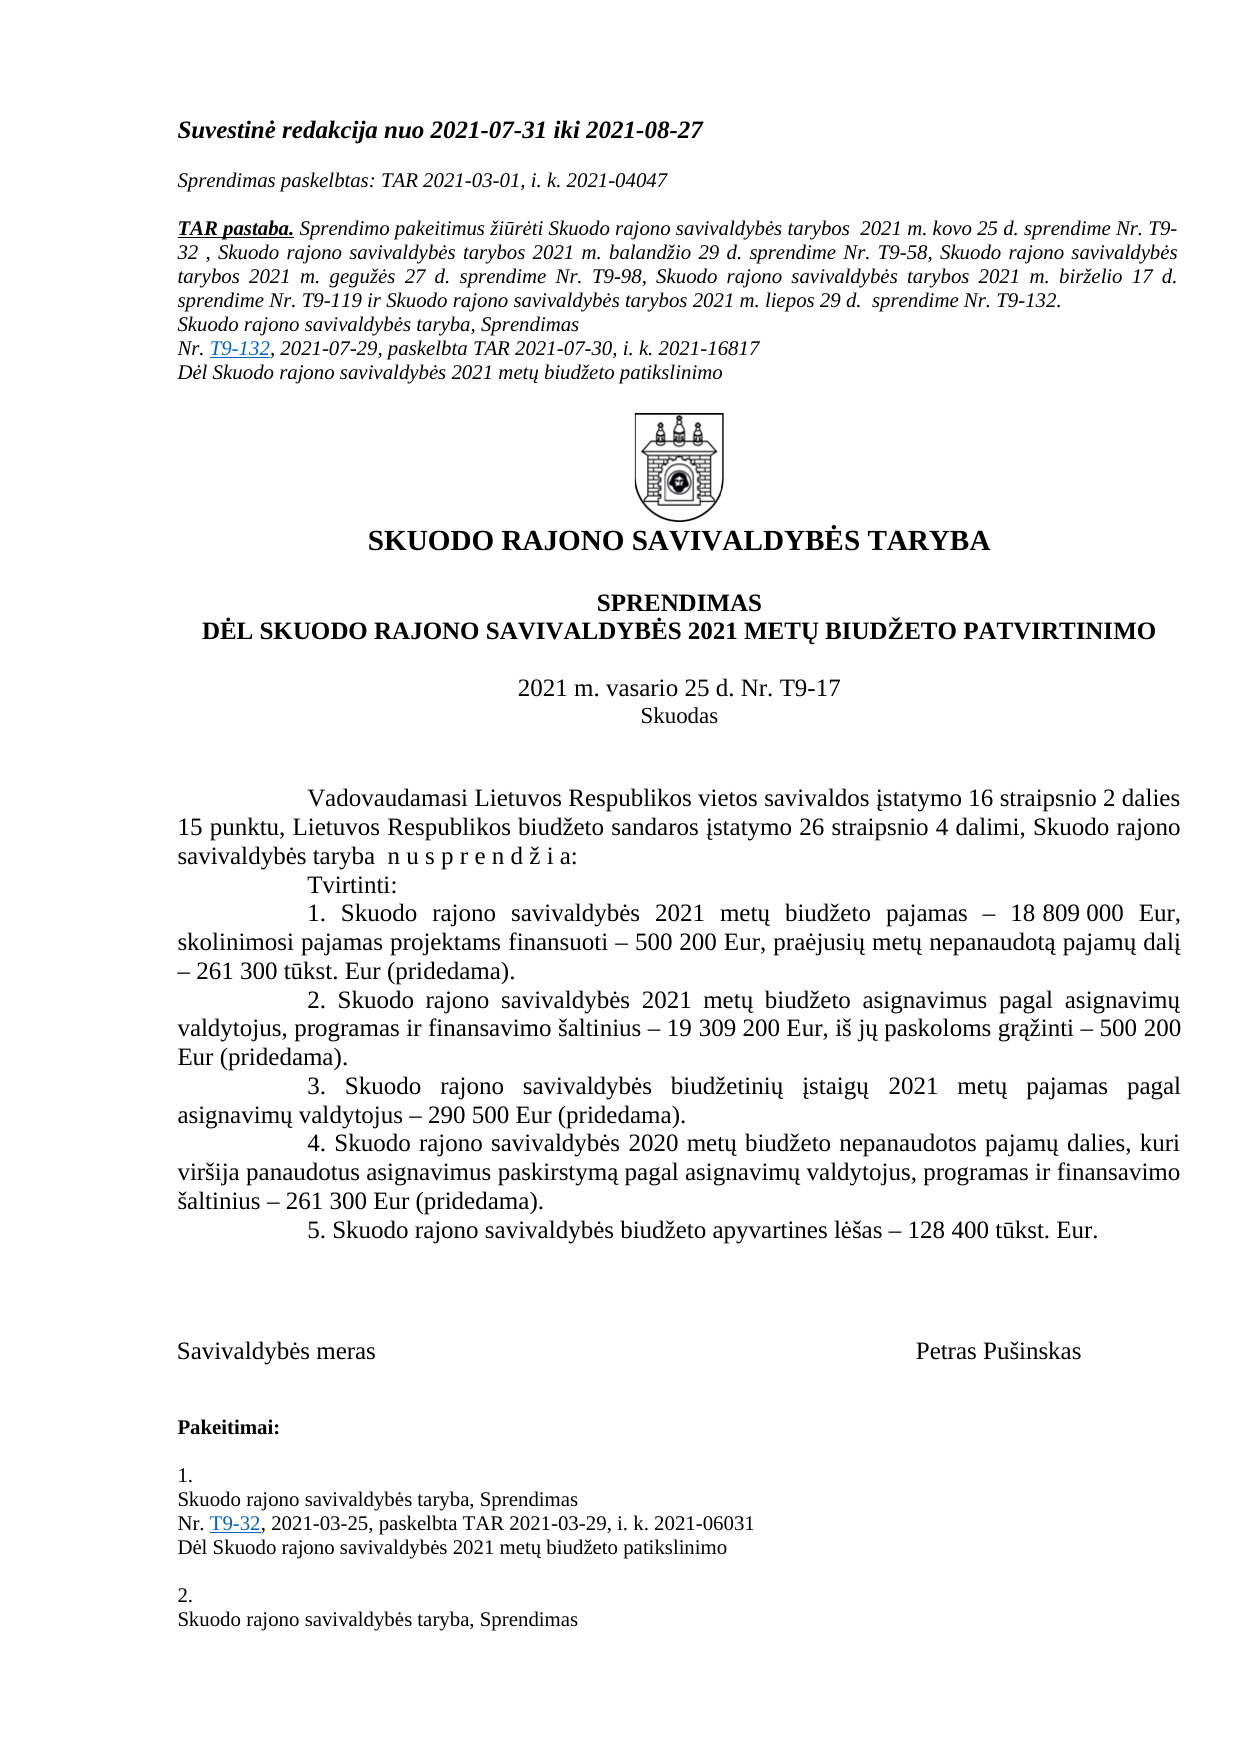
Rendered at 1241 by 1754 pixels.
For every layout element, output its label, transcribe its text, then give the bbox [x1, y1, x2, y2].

text Skuodo rajono savivaldybės taryba, Sprendimas [177, 1607, 1181, 1631]
text Nr. T9-32, 2021-03-25, paskelbta TAR 2021-03-29, i. k. 2021-06031 [177, 1511, 1181, 1535]
text Dėl Skuodo rajono savivaldybės 2021 metų biudžeto patikslinimo [177, 360, 1181, 384]
text Nr. T9-132, 2021-07-29, paskelbta TAR 2021-07-30, i. k. 2021-16817 [177, 336, 1181, 360]
text Sprendimas paskelbtas: TAR 2021-03-01, i. k. 2021-04047 [177, 168, 1181, 192]
text 2. [177, 1583, 1181, 1607]
text DĖL SKUODO RAJONO SAVIVALDYBĖS 2021 METŲ BIUDŽETO PATVIRTINIMO [177, 616, 1181, 645]
text Savivaldybės meras Petras Pušinskas [177, 1336, 1192, 1364]
text 1. [177, 1463, 1181, 1487]
text Skuodas [177, 702, 1181, 728]
text Vadovaudamasi Lietuvos Respublikos vietos savivaldos įstatymo 16 straipsnio 2 dalies 15 punktu, Lietuvos Respublikos biudžeto sandaros įstatymo 26 straipsnio 4 dalimi, Skuodo rajono savivaldybės taryba n u s p r e n d ž i a: [177, 783, 1181, 870]
text 4. Skuodo rajono savivaldybės 2020 metų biudžeto nepanaudotos pajamų dalies, kuri viršija panaudotus asignavimus paskirstymą pagal asignavimų valdytojus, programas ir finansavimo šaltinius – 261 300 Eur (pridedama). [177, 1128, 1181, 1215]
text Skuodo rajono savivaldybės taryba, Sprendimas [177, 1487, 1181, 1511]
text 5. Skuodo rajono savivaldybės biudžeto apyvartines lėšas – 128 400 tūkst. Eur. [177, 1215, 1181, 1243]
text 1. Skuodo rajono savivaldybės 2021 metų biudžeto pajamas – 18 809 000 Eur, skolinimosi pajamas projektams finansuoti – 500 200 Eur, praėjusių metų nepanaudotą pajamų dalį – 261 300 tūkst. Eur (pridedama). [177, 898, 1181, 985]
text SPRENDIMAS [177, 588, 1181, 616]
text Dėl Skuodo rajono savivaldybės 2021 metų biudžeto patikslinimo [177, 1535, 1181, 1559]
text TAR pastaba. Sprendimo pakeitimus žiūrėti Skuodo rajono savivaldybės tarybos 2021 m. kovo 25 d. sprendime Nr. T9-32 , Skuodo rajono savivaldybės tarybos 2021 m. balandžio 29 d. sprendime Nr. T9-58, Skuodo rajono savivaldybės tarybos 2021 m. gegužės 27 d. sprendime Nr. T9-98, Skuodo rajono savivaldybės tarybos 2021 m. birželio 17 d. sprendime Nr. T9-119 ir Skuodo rajono savivaldybės tarybos 2021 m. liepos 29 d. sprendime Nr. T9-132. [177, 216, 1181, 312]
text 2021 m. vasario 25 d. Nr. T9-17 [177, 673, 1181, 702]
text SKUODO RAJONO SAVIVALDYBĖS TARYBA [177, 523, 1181, 557]
text Suvestinė redakcija nuo 2021-07-31 iki 2021-08-27 [177, 115, 1181, 144]
text Pakeitimai: [177, 1414, 1181, 1439]
text 3. Skuodo rajono savivaldybės biudžetinių įstaigų 2021 metų pajamas pagal asignavimų valdytojus – 290 500 Eur (pridedama). [177, 1071, 1181, 1128]
text 2. Skuodo rajono savivaldybės 2021 metų biudžeto asignavimus pagal asignavimų valdytojus, programas ir finansavimo šaltinius – 19 309 200 Eur, iš jų paskoloms grąžinti – 500 200 Eur (pridedama). [177, 985, 1181, 1071]
text Tvirtinti: [177, 870, 1181, 898]
text Skuodo rajono savivaldybės taryba, Sprendimas [177, 312, 1181, 336]
